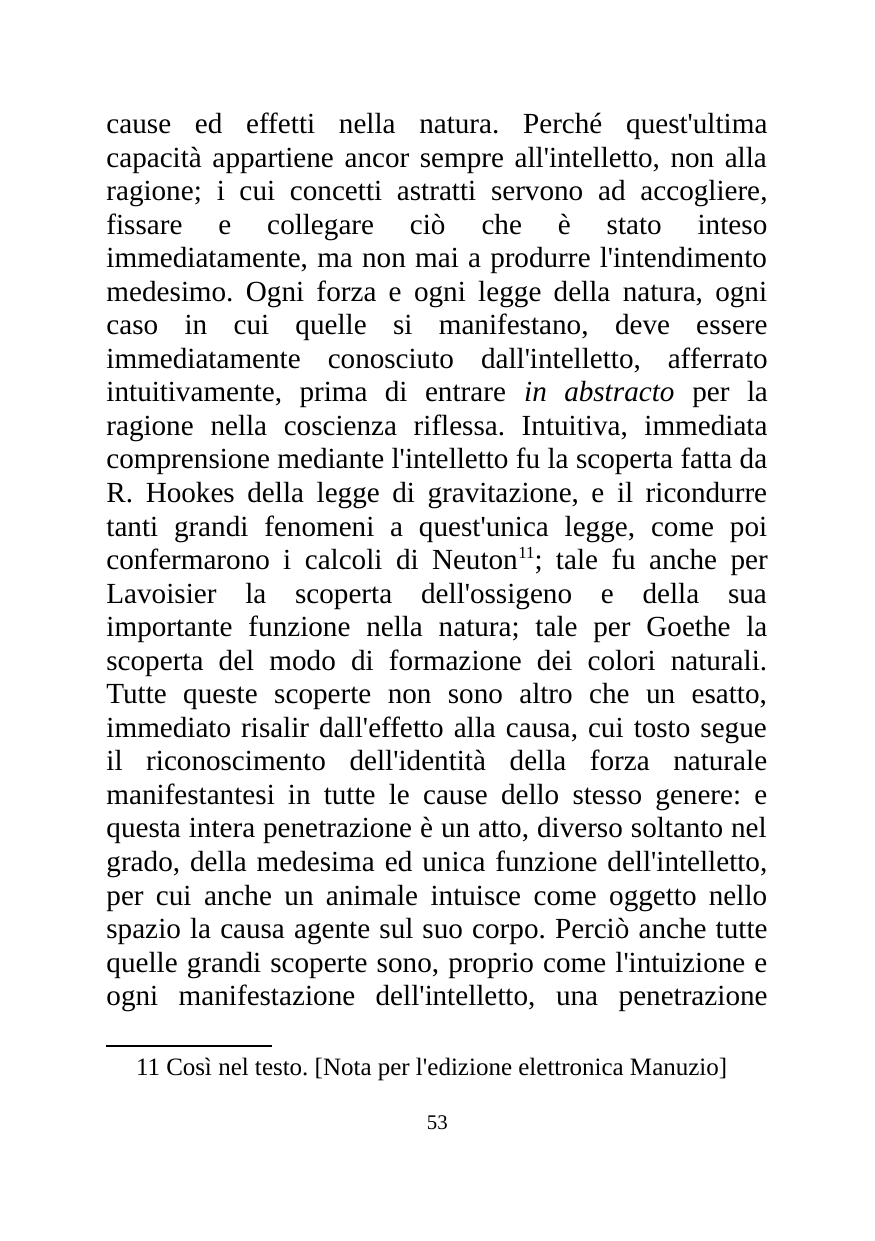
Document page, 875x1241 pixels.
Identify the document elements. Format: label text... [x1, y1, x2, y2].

text cause ed effetti nella natura. Perché quest'ultima capacità appartiene ancor sempre all'intelletto, non alla ragione; i cui concetti astratti servono ad accogliere, fissare e collegare ciò che è stato inteso immediatamente, ma non mai a produrre l'intendimento medesimo. Ogni forza e ogni legge della natura, ogni caso in cui quelle si manifestano, deve essere immediatamente conosciuto dall'intelletto, afferrato intuitivamente, prima di entrare in abstracto per la ragione nella coscienza riflessa. Intuitiva, immediata comprensione mediante l'intelletto fu la scoperta fatta da R. Hookes della legge di gravitazione, e il ricondurre tanti grandi fenomeni a quest'unica legge, come poi confermarono i calcoli di Neuton; tale fu anche per Lavoisier la scoperta dell'ossigeno e della sua importante funzione nella natura; tale per Goethe la scoperta del modo di formazione dei colori naturali. Tutte queste scoperte non sono altro che un esatto, immediato risalir dall'effetto alla causa, cui tosto segue il riconoscimento dell'identità della forza naturale manifestantesi in tutte le cause dello stesso genere: e questa intera penetrazione è un atto, diverso soltanto nel grado, della medesima ed unica funzione dell'intelletto, per cui anche un animale intuisce come oggetto nello spazio la causa agente sul suo corpo. Perciò anche tutte quelle grandi scoperte sono, proprio come l'intuizione e ogni manifestazione dell'intelletto, una penetrazione [106, 106, 768, 1012]
text Così nel testo. [Nota per l'edizione elettronica Manuzio] [106, 1052, 768, 1080]
